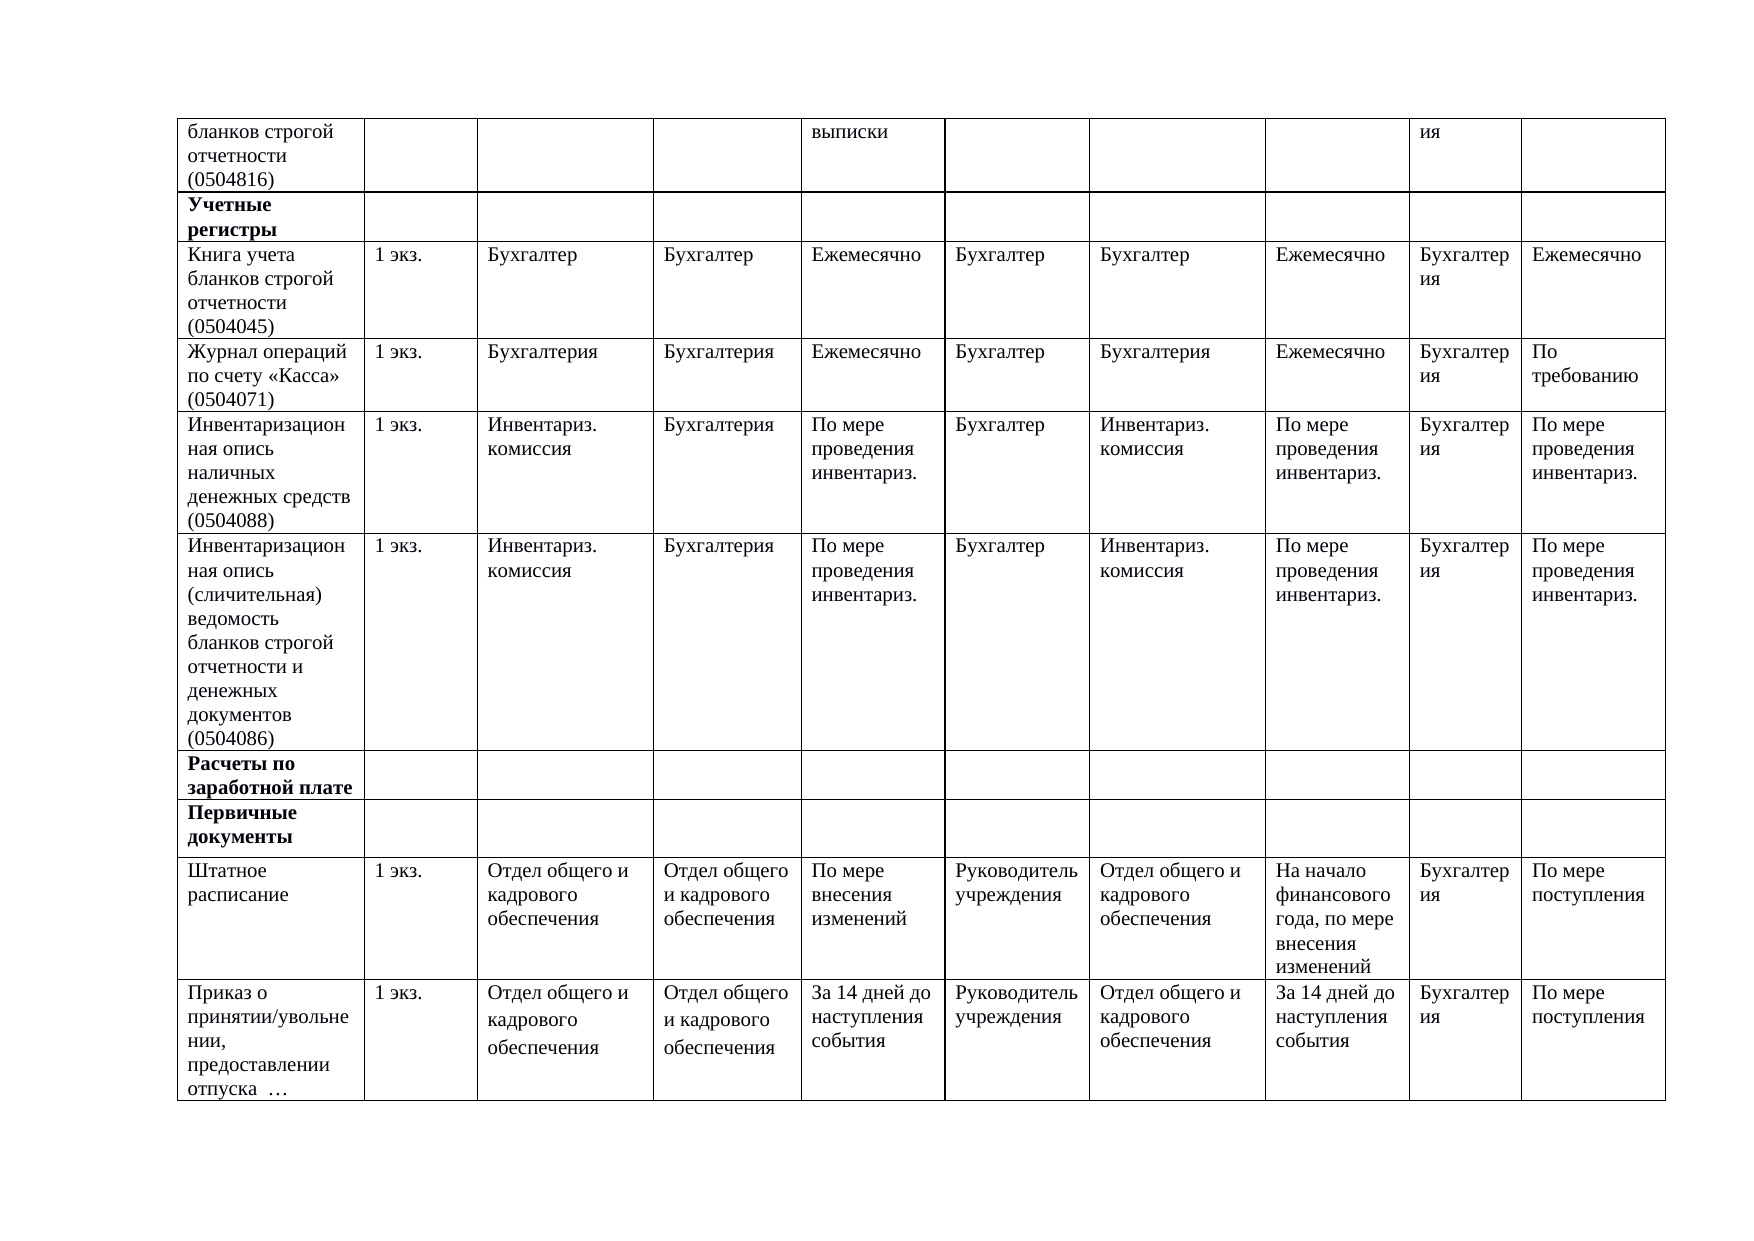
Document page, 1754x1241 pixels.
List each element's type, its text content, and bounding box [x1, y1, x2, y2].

table_cell Бухгалтерия [1410, 534, 1521, 750]
table_cell Бухгалтерия [1410, 339, 1521, 411]
table_cell Бухгалтер [946, 242, 1089, 338]
table_cell [365, 751, 477, 799]
table_cell Отдел общего и кадрового обеспечения [478, 980, 653, 1100]
table_cell Инвентариз. комиссия [478, 534, 653, 750]
table_cell 1 экз. [365, 242, 477, 338]
table_cell [1090, 751, 1265, 799]
table_cell 1 экз. [365, 412, 477, 532]
table_cell По мере проведения инвентариз. [802, 534, 944, 750]
table_cell [478, 751, 653, 799]
table_cell Бухгалтерия [1410, 412, 1521, 532]
table_cell Первичные документы [178, 800, 364, 857]
table_cell Бухгалтерия [654, 412, 801, 532]
table_cell [478, 119, 653, 191]
table_cell Бухгалтерия [1410, 858, 1521, 978]
table_cell [1522, 751, 1665, 799]
table_cell Руководитель учреждения [946, 980, 1089, 1100]
table_cell По мере внесения изменений [802, 858, 944, 978]
table_cell [802, 800, 944, 857]
table_cell По мере поступления [1522, 858, 1665, 978]
table_cell [1522, 800, 1665, 857]
table_cell Бухгалтер [946, 339, 1089, 411]
table_cell ия [1410, 119, 1521, 191]
table_cell [654, 751, 801, 799]
table_cell 1 экз. [365, 980, 477, 1100]
table_cell Бухгалтерия [478, 339, 653, 411]
table_cell Ежемесячно [1266, 339, 1409, 411]
table_cell За 14 дней до наступления события [1266, 980, 1409, 1100]
table_cell Бухгалтерия [654, 534, 801, 750]
table_cell [1266, 800, 1409, 857]
table_cell [1090, 193, 1265, 241]
table_cell Бухгалтер [478, 242, 653, 338]
table_cell Инвентаризационная опись наличных денежных средств (0504088) [178, 412, 364, 532]
table_cell [365, 193, 477, 241]
table_cell [365, 119, 477, 191]
table_cell Ежемесячно [1266, 242, 1409, 338]
table_cell [1266, 119, 1409, 191]
table_cell [1266, 751, 1409, 799]
table_cell [654, 193, 801, 241]
table_cell Расчеты по заработной плате [178, 751, 364, 799]
table_cell По мере проведения инвентариз. [1266, 534, 1409, 750]
table_cell По мере проведения инвентариз. [1522, 534, 1665, 750]
table_cell По мере проведения инвентариз. [1266, 412, 1409, 532]
table_cell За 14 дней до наступления события [802, 980, 944, 1100]
table_cell Ежемесячно [802, 339, 944, 411]
table_cell 1 экз. [365, 339, 477, 411]
table_cell [1410, 751, 1521, 799]
table_cell 1 экз. [365, 858, 477, 978]
table_cell По мере поступления [1522, 980, 1665, 1100]
table_cell [802, 751, 944, 799]
table_cell Отдел общего и кадрового обеспечения [1090, 858, 1265, 978]
table_cell [1410, 800, 1521, 857]
table_cell [802, 193, 944, 241]
table_cell Бухгалтерия [1410, 242, 1521, 338]
table_cell бланков строгой отчетности (0504816) [178, 119, 364, 191]
table_cell [1522, 119, 1665, 191]
table_cell Журнал операций по счету «Касса» (0504071) [178, 339, 364, 411]
table_cell выписки [802, 119, 944, 191]
table_cell На начало финансового года, по мере внесения изменений [1266, 858, 1409, 978]
table_cell Бухгалтерия [1410, 980, 1521, 1100]
table_cell [946, 751, 1089, 799]
table_cell Ежемесячно [802, 242, 944, 338]
table_cell Ежемесячно [1522, 242, 1665, 338]
table_cell Бухгалтер [946, 412, 1089, 532]
table_cell Отдел общего и кадрового обеспечения [654, 858, 801, 978]
table_cell Инвентариз. комиссия [478, 412, 653, 532]
table_cell Приказ о принятии/увольнении, предоставлении отпуска … [178, 980, 364, 1100]
table_cell [1266, 193, 1409, 241]
table_cell [365, 800, 477, 857]
table_cell [1090, 119, 1265, 191]
table_cell [478, 193, 653, 241]
table_cell [478, 800, 653, 857]
table_cell Инвентариз. комиссия [1090, 412, 1265, 532]
table_cell Учетные регистры [178, 193, 364, 241]
table_cell Книга учета бланков строгой отчетности (0504045) [178, 242, 364, 338]
table_cell 1 экз. [365, 534, 477, 750]
table_cell [1090, 800, 1265, 857]
table_cell [654, 119, 801, 191]
table_cell Отдел общего и кадрового обеспечения [1090, 980, 1265, 1100]
table_cell [1522, 193, 1665, 241]
table_cell Штатное расписание [178, 858, 364, 978]
table_cell По мере проведения инвентариз. [802, 412, 944, 532]
table_cell Инвентариз. комиссия [1090, 534, 1265, 750]
table_cell Отдел общего и кадрового обеспечения [654, 980, 801, 1100]
table_cell Бухгалтер [946, 534, 1089, 750]
table_cell Бухгалтерия [1090, 339, 1265, 411]
table_cell Отдел общего и кадрового обеспечения [478, 858, 653, 978]
table_cell Бухгалтер [654, 242, 801, 338]
table_cell [1410, 193, 1521, 241]
table_cell [946, 119, 1089, 191]
table_cell Бухгалтер [1090, 242, 1265, 338]
table_cell Бухгалтерия [654, 339, 801, 411]
table_cell Инвентаризационная опись (сличительная) ведомость бланков строгой отчетности и денежных документов (0504086) [178, 534, 364, 750]
table_cell [946, 193, 1089, 241]
table_cell По требованию [1522, 339, 1665, 411]
table_cell Руководитель учреждения [946, 858, 1089, 978]
table_cell [946, 800, 1089, 857]
table_cell По мере проведения инвентариз. [1522, 412, 1665, 532]
table_cell [654, 800, 801, 857]
